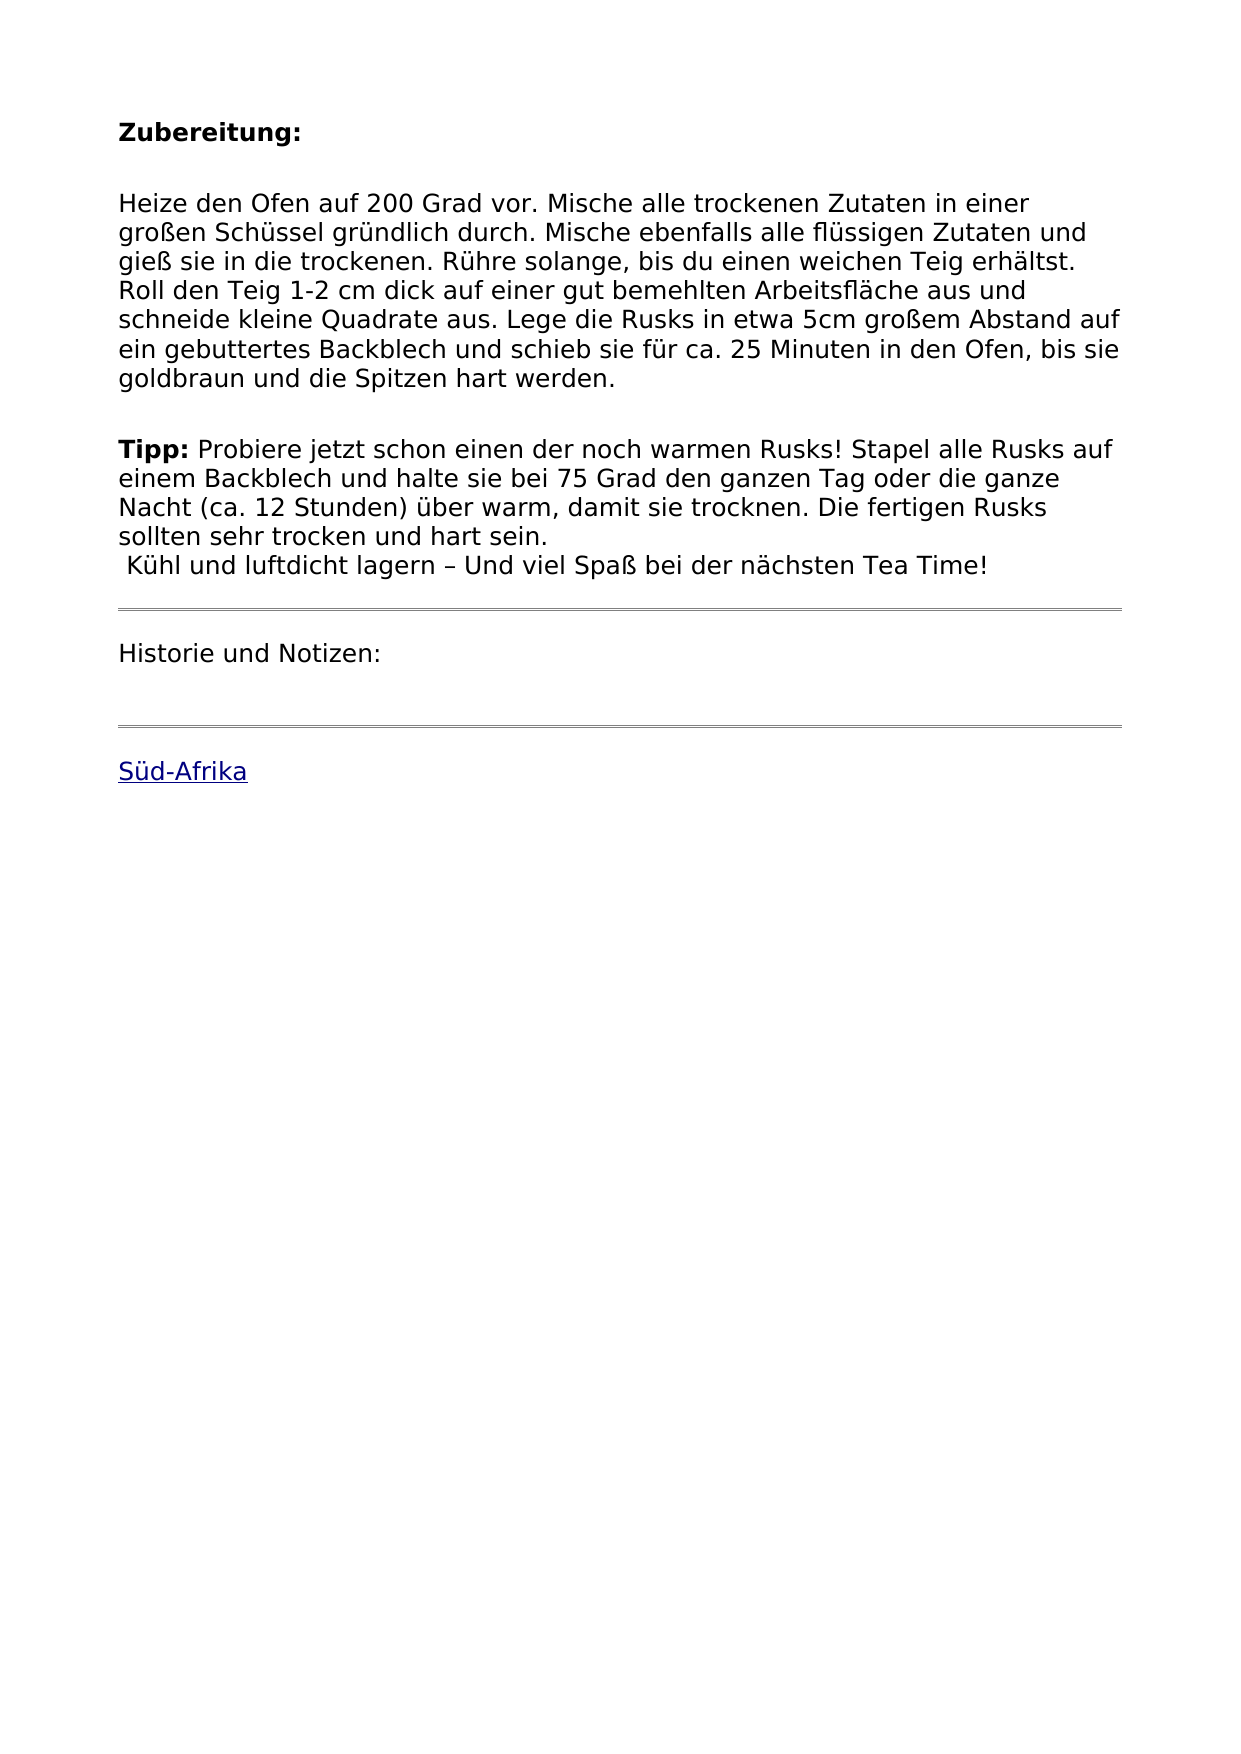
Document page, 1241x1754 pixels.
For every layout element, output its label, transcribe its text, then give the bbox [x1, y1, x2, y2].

text Süd-Afrika [118, 757, 1122, 786]
text Zubereitung: [118, 118, 1122, 176]
text Heize den Ofen auf 200 Grad vor. Mische alle trockenen Zutaten in einer großen Schüssel gründlich durch. Mische ebenfalls alle flüssigen Zutaten und gieß sie in die trockenen. Rühre solange, bis du einen weichen Teig erhältst. Roll den Teig 1-2 cm dick auf einer gut bemehlten Arbeitsfläche aus und schneide kleine Quadrate aus. Lege die Rusks in etwa 5cm großem Abstand auf ein gebuttertes Backblech und schieb sie für ca. 25 Minuten in den Ofen, bis sie goldbraun und die Spitzen hart werden. [118, 189, 1122, 422]
text Historie und Notizen: [118, 639, 1122, 698]
text Tipp: Probiere jetzt schon einen der noch warmen Rusks! Stapel alle Rusks auf einem Backblech und halte sie bei 75 Grad den ganzen Tag oder die ganze Nacht (ca. 12 Stunden) über warm, damit sie trocknen. Die fertigen Rusks sollten sehr trocken und hart sein. Kühl und luftdicht lagern – Und viel Spaß bei der nächsten Tea Time! [118, 435, 1122, 581]
